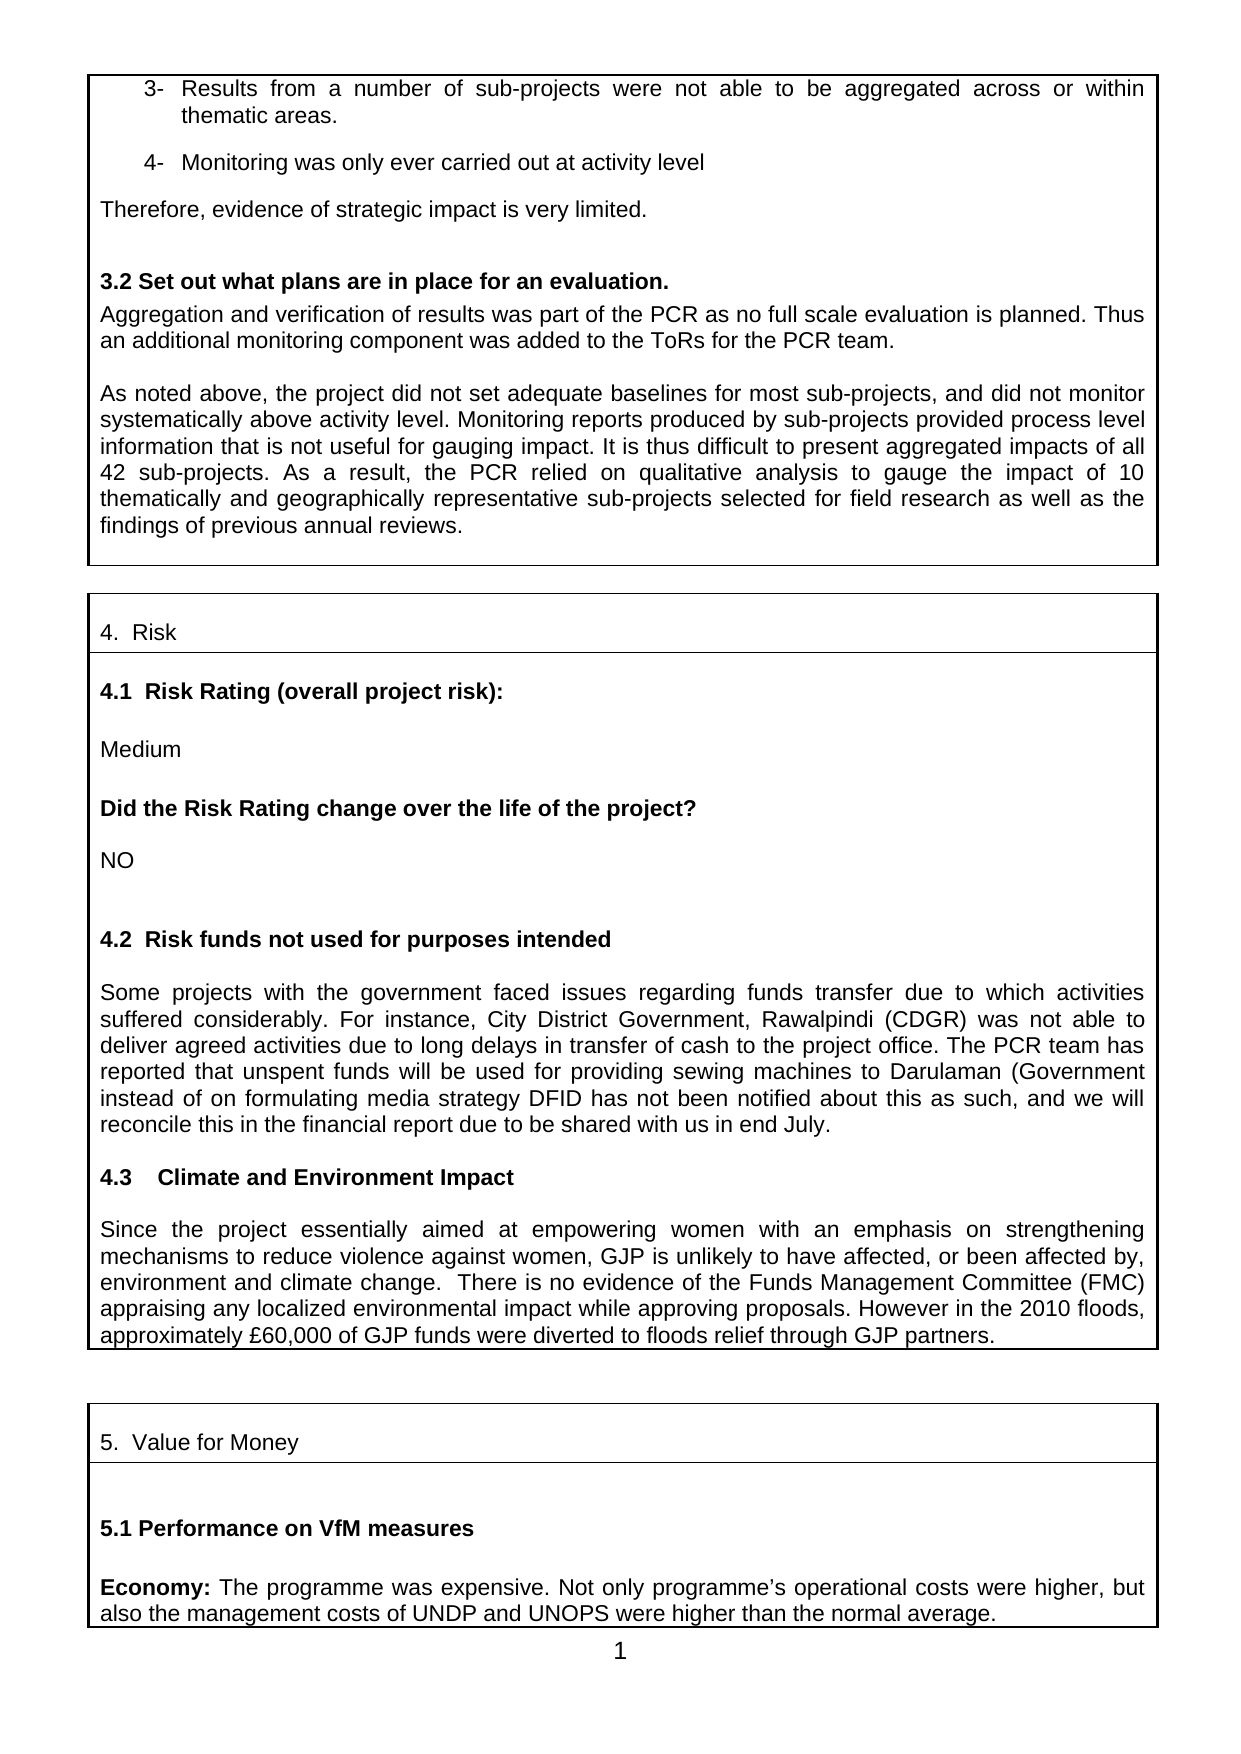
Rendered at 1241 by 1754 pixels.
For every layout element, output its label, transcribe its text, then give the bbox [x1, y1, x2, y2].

table_cell 3.1 Assess any changes in evidence and what this meant for the project. The challenge fund proved an inadequate mechanism over time in the light of DFID’s strengthened focus on evidence, VFM and achievement of results. The original justification for the Challenge Fund lay in its relative flexibility and ability to provide opportunities to a number of smaller community level CSOs whom DFID would normally have found difficult to support. Within the limits of this justification many of the sub-projects fulfilled expections. However, the design and implementation of GJP Challenge Fund suffered from several shortcomings in relation to monitoring and use of evidence. There were no baselines for indicators at output and outcome level Sub-project baselines were inadequate to monitor progress. Results from a number of sub-projects were not able to be aggregated across or within thematic areas. Monitoring was only ever carried out at activity level Therefore, evidence of strategic impact is very limited. 3.2 Set out what plans are in place for an evaluation. Aggregation and verification of results was part of the PCR as no full scale evaluation is planned. Thus an additional monitoring component was added to the ToRs for the PCR team. As noted above, the project did not set adequate baselines for most sub-projects, and did not monitor systematically above activity level. Monitoring reports produced by sub-projects provided process level information that is not useful for gauging impact. It is thus difficult to present aggregated impacts of all 42 sub-projects. As a result, the PCR relied on qualitative analysis to gauge the impact of 10 thematically and geographically representative sub-projects selected for field research as well as the findings of previous annual reviews. [90, 76, 1156, 564]
table_cell 4.1 Risk Rating (overall project risk): Medium Did the Risk Rating change over the life of the project? NO 4.2 Risk funds not used for purposes intended Some projects with the government faced issues regarding funds transfer due to which activities suffered considerably. For instance, City District Government, Rawalpindi (CDGR) was not able to deliver agreed activities due to long delays in transfer of cash to the project office. The PCR team has reported that unspent funds will be used for providing sewing machines to Darulaman (Government instead of on formulating media strategy DFID has not been notified about this as such, and we will reconcile this in the financial report due to be shared with us in end July. 4.3 Climate and Environment Impact Since the project essentially aimed at empowering women with an emphasis on strengthening mechanisms to reduce violence against women, GJP is unlikely to have affected, or been affected by, environment and climate change. There is no evidence of the Funds Management Committee (FMC) appraising any localized environmental impact while approving proposals. However in the 2010 floods, approximately £60,000 of GJP funds were diverted to floods relief through GJP partners. [90, 653, 1156, 1348]
table_cell 5.1 Performance on VfM measures Economy: The programme was expensive. Not only programme’s operational costs were higher, but also the management costs of UNDP and UNOPS were higher than the normal average. [90, 1463, 1156, 1626]
table_header 5. Value for Money [90, 1404, 1156, 1462]
table_header 4. Risk [90, 594, 1156, 652]
